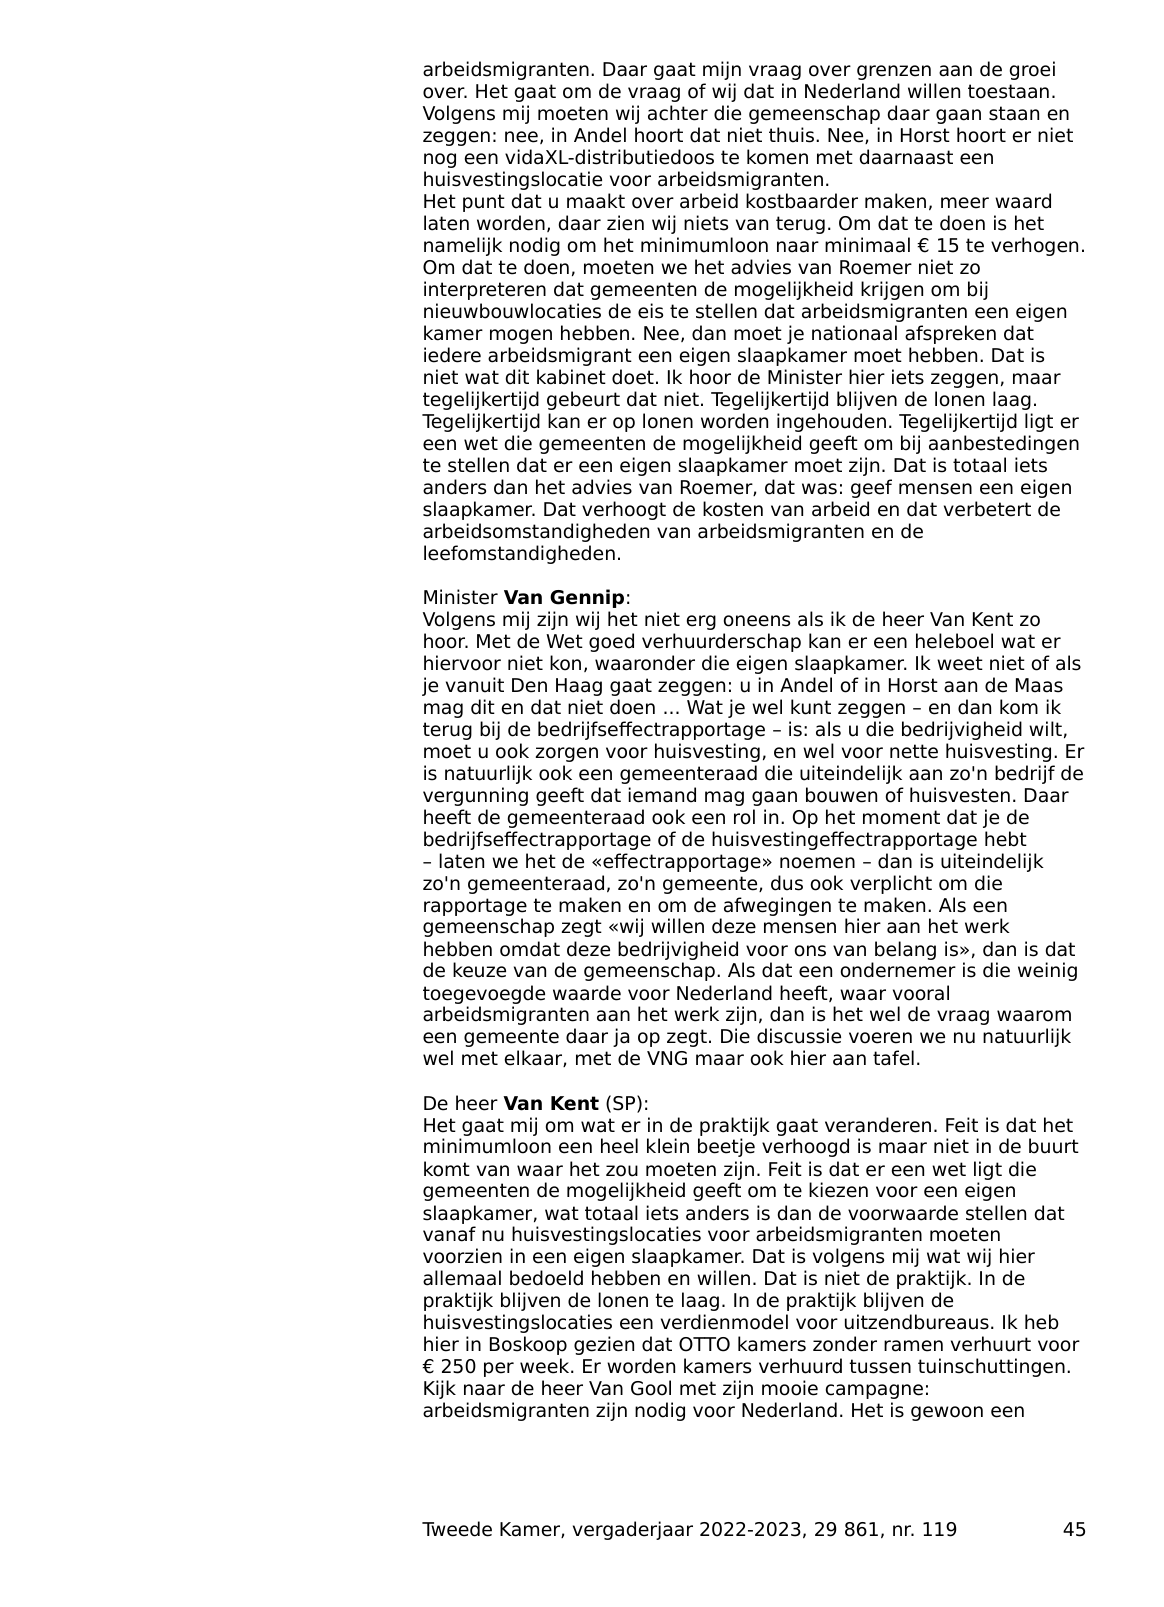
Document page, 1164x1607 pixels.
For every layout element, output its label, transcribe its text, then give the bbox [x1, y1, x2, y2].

text Het gaat mij om wat er in de praktijk gaat veranderen. Feit is dat het minimumloon een heel klein beetje verhoogd is maar niet in de buurt komt van waar het zou moeten zijn. Feit is dat er een wet ligt die gemeenten de mogelijkheid geeft om te kiezen voor een eigen slaapkamer, wat totaal iets anders is dan de voorwaarde stellen dat vanaf nu huisvestingslocaties voor arbeidsmigranten moeten voorzien in een eigen slaapkamer. Dat is volgens mij wat wij hier allemaal bedoeld hebben en willen. Dat is niet de praktijk. In de praktijk blijven de lonen te laag. In de praktijk blijven de huisvestingslocaties een verdienmodel voor uitzendbureaus. Ik heb hier in Boskoop gezien dat OTTO kamers zonder ramen verhuurt voor € 250 per week. Er worden kamers verhuurd tussen tuinschuttingen. Kijk naar de heer Van Gool met zijn mooie campagne: arbeidsmigranten zijn nodig voor Nederland. Het is gewoon een [422, 1114, 1087, 1422]
text Het punt dat u maakt over arbeid kostbaarder maken, meer waard laten worden, daar zien wij niets van terug. Om dat te doen is het namelijk nodig om het minimumloon naar minimaal € 15 te verhogen. Om dat te doen, moeten we het advies van Roemer niet zo interpreteren dat gemeenten de mogelijkheid krijgen om bij nieuwbouwlocaties de eis te stellen dat arbeidsmigranten een eigen kamer mogen hebben. Nee, dan moet je nationaal afspreken dat iedere arbeidsmigrant een eigen slaapkamer moet hebben. Dat is niet wat dit kabinet doet. Ik hoor de Minister hier iets zeggen, maar tegelijkertijd gebeurt dat niet. Tegelijkertijd blijven de lonen laag. Tegelijkertijd kan er op lonen worden ingehouden. Tegelijkertijd ligt er een wet die gemeenten de mogelijkheid geeft om bij aanbestedingen te stellen dat er een eigen slaapkamer moet zijn. Dat is totaal iets anders dan het advies van Roemer, dat was: geef mensen een eigen slaapkamer. Dat verhoogt de kosten van arbeid en dat verbetert de arbeidsomstandigheden van arbeidsmigranten en de leefomstandigheden. [422, 191, 1087, 564]
text De heer Van Kent (SP): [422, 1092, 1087, 1114]
text Minister Van Gennip: [422, 587, 1087, 609]
text arbeidsmigranten. Daar gaat mijn vraag over grenzen aan de groei over. Het gaat om de vraag of wij dat in Nederland willen toestaan. Volgens mij moeten wij achter die gemeenschap daar gaan staan en zeggen: nee, in Andel hoort dat niet thuis. Nee, in Horst hoort er niet nog een vidaXL-distributiedoos te komen met daarnaast een huisvestingslocatie voor arbeidsmigranten. [422, 59, 1087, 191]
text Volgens mij zijn wij het niet erg oneens als ik de heer Van Kent zo hoor. Met de Wet goed verhuurderschap kan er een heleboel wat er hiervoor niet kon, waaronder die eigen slaapkamer. Ik weet niet of als je vanuit Den Haag gaat zeggen: u in Andel of in Horst aan de Maas mag dit en dat niet doen ... Wat je wel kunt zeggen – en dan kom ik terug bij de bedrijfseffectrapportage – is: als u die bedrijvigheid wilt, moet u ook zorgen voor huisvesting, en wel voor nette huisvesting. Er is natuurlijk ook een gemeenteraad die uiteindelijk aan zo'n bedrijf de vergunning geeft dat iemand mag gaan bouwen of huisvesten. Daar heeft de gemeenteraad ook een rol in. Op het moment dat je de bedrijfseffectrapportage of de huisvestingeffectrapportage hebt – laten we het de «effectrapportage» noemen – dan is uiteindelijk zo'n gemeenteraad, zo'n gemeente, dus ook verplicht om die rapportage te maken en om de afwegingen te maken. Als een gemeenschap zegt «wij willen deze mensen hier aan het werk hebben omdat deze bedrijvigheid voor ons van belang is», dan is dat de keuze van de gemeenschap. Als dat een ondernemer is die weinig toegevoegde waarde voor Nederland heeft, waar vooral arbeidsmigranten aan het werk zijn, dan is het wel de vraag waarom een gemeente daar ja op zegt. Die discussie voeren we nu natuurlijk wel met elkaar, met de VNG maar ook hier aan tafel. [422, 609, 1087, 1070]
